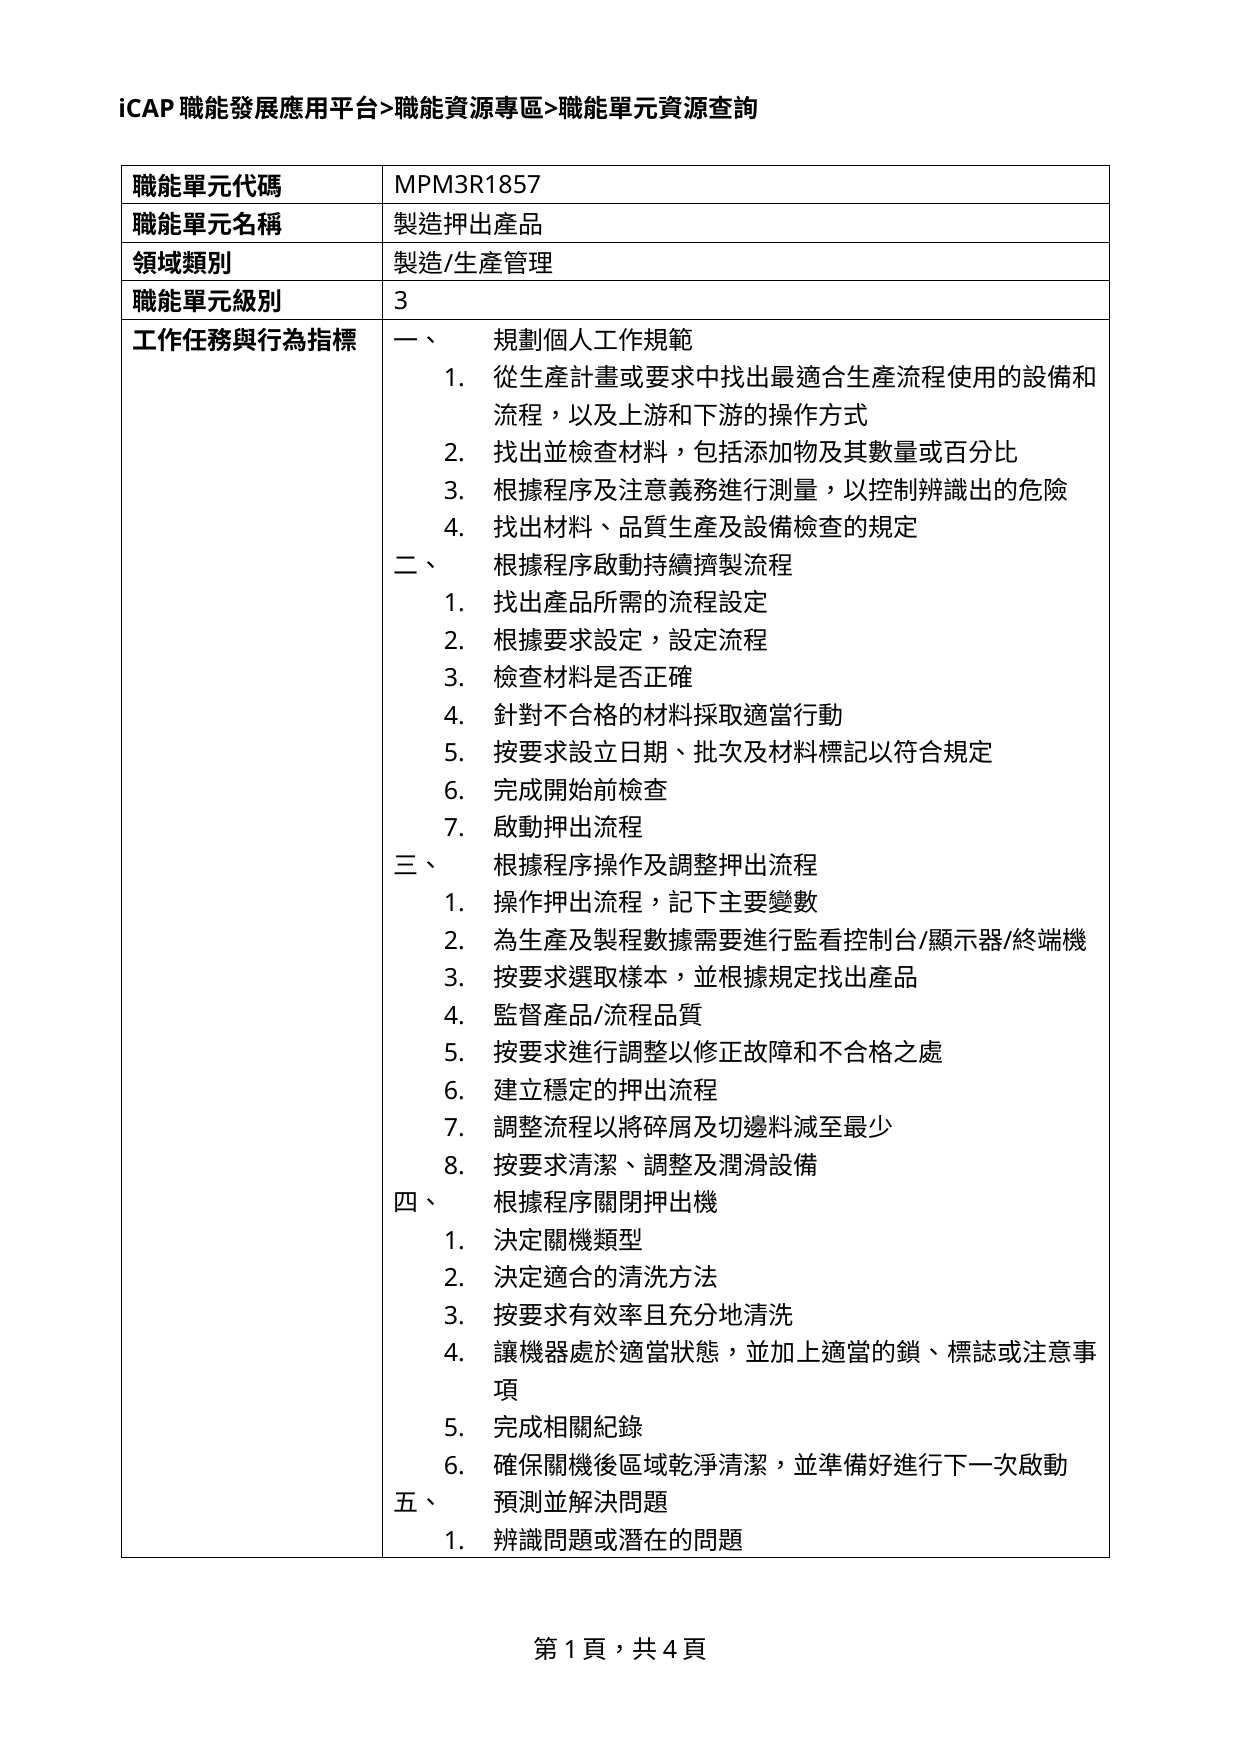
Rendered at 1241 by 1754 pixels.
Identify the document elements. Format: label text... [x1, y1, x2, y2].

table_cell 3 [383, 281, 1109, 319]
table_cell 工作任務與行為指標 [122, 320, 382, 1557]
table_cell 規劃個人工作規範 從生產計畫或要求中找出最適合生產流程使用的設備和流程，以及上游和下游的操作方式 找出並檢查材料，包括添加物及其數量或百分比 根據程序及注意義務進行測量，以控制辨識出的危險 找出材料、品質生產及設備檢查的規定 根據程序啟動持續擠製流程 找出產品所需的流程設定 根據要求設定，設定流程 檢查材料是否正確 針對不合格的材料採取適當行動 按要求設立日期、批次及材料標記以符合規定 完成開始前檢查 啟動押出流程 根據程序操作及調整押出流程 操作押出流程，記下主要變數 為生產及製程數據需要進行監看控制台/顯示器/終端機 按要求選取樣本，並根據規定找出產品 監督產品/流程品質 按要求進行調整以修正故障和不合格之處 建立穩定的押出流程 調整流程以將碎屑及切邊料減至最少 按要求清潔、調整及潤滑設備 根據程序關閉押出機 決定關機類型 決定適合的清洗方法 按要求有效率且充分地清洗 讓機器處於適當狀態，並加上適當的鎖、標誌或注意事項 完成相關紀錄 確保關機後區域乾淨清潔，並準備好進行下一次啟動 預測並解決問題 辨識問題或潛在的問題 決定需要優先行動的問題 將責任範圍外的問題託付給適當的人，並附上可能的成因 尋求資訊及協助以解決問題 在責任範圍內解決問題 追蹤已啟動的項目，直到獲至最後的解決方式 [383, 320, 1109, 1557]
table_cell 領域類別 [122, 243, 382, 280]
table_header 職能單元代碼 [122, 166, 382, 203]
table_cell 職能單元級別 [122, 281, 382, 319]
table_header MPM3R1857 [383, 166, 1109, 203]
table_cell 製造/生產管理 [383, 243, 1109, 280]
table_cell 職能單元名稱 [122, 204, 382, 242]
table_cell 製造押出產品 [383, 204, 1109, 242]
